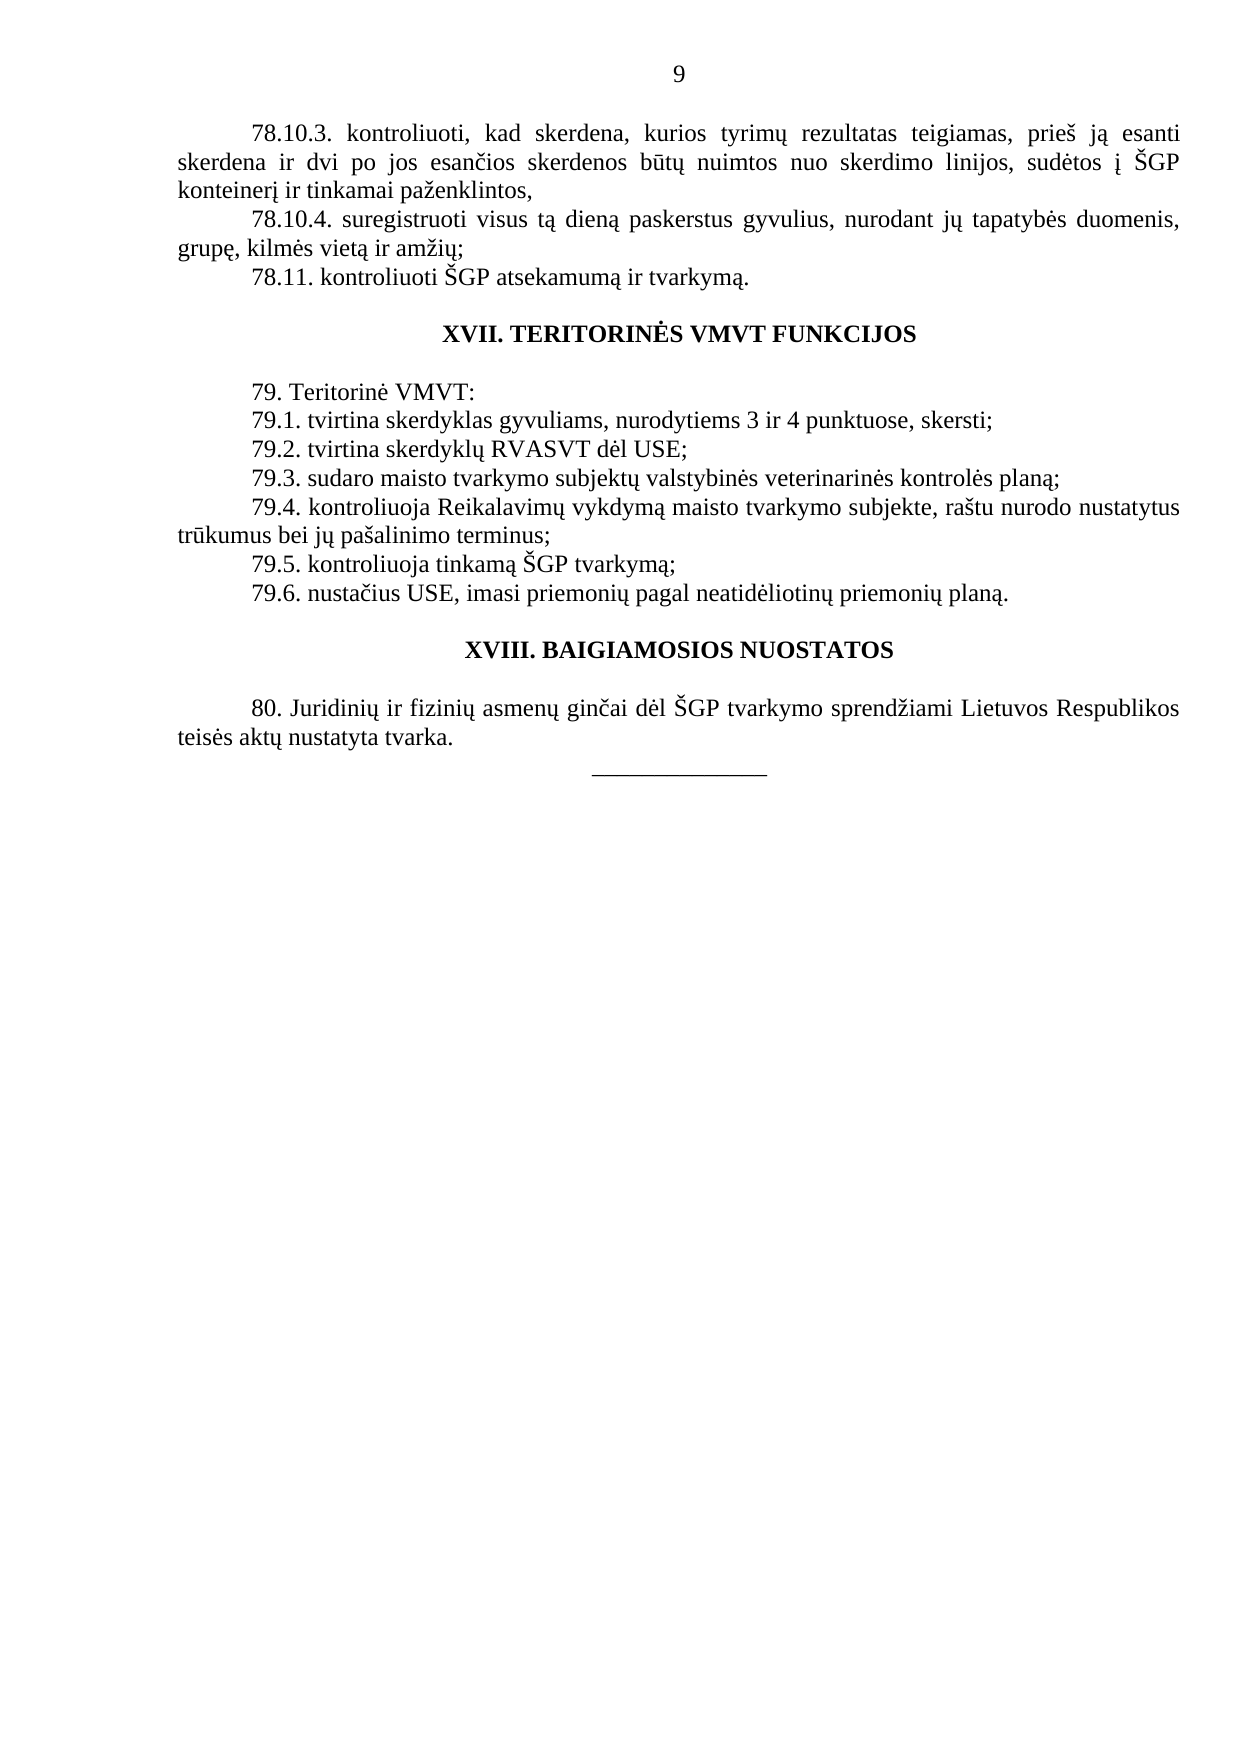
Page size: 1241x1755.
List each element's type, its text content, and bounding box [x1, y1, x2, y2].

text 80. Juridinių ir fizinių asmenų ginčai dėl ŠGP tvarkymo sprendžiami Lietuvos Respublikos teisės aktų nustatyta tvarka. [177, 693, 1181, 751]
text 78.11. kontroliuoti ŠGP atsekamumą ir tvarkymą. [177, 262, 1181, 291]
text 79.3. sudaro maisto tvarkymo subjektų valstybinės veterinarinės kontrolės planą; [177, 463, 1181, 492]
text 79.4. kontroliuoja Reikalavimų vykdymą maisto tvarkymo subjekte, raštu nurodo nustatytus trūkumus bei jų pašalinimo terminus; [177, 492, 1181, 549]
text 79.1. tvirtina skerdyklas gyvuliams, nurodytiems 3 ir 4 punktuose, skersti; [177, 406, 1181, 434]
text XVIII. BAIGIAMOSIOS NUOSTATOS [177, 636, 1181, 664]
text 79.2. tvirtina skerdyklų RVASVT dėl USE; [177, 434, 1181, 463]
text 78.10.3. kontroliuoti, kad skerdena, kurios tyrimų rezultatas teigiamas, prieš ją esanti skerdena ir dvi po jos esančios skerdenos būtų nuimtos nuo skerdimo linijos, sudėtos į ŠGP konteinerį ir tinkamai paženklintos, [177, 118, 1181, 204]
text 79.5. kontroliuoja tinkamą ŠGP tvarkymą; [177, 549, 1181, 578]
text 79. Teritorinė VMVT: [177, 377, 1181, 406]
text XVII. TERITORINĖS VMVT FUNKCIJOS [177, 319, 1181, 348]
text 78.10.4. suregistruoti visus tą dieną paskerstus gyvulius, nurodant jų tapatybės duomenis, grupę, kilmės vietą ir amžių; [177, 204, 1181, 262]
text 79.6. nustačius USE, imasi priemonių pagal neatidėliotinų priemonių planą. [177, 578, 1181, 607]
text ______________ [177, 751, 1181, 779]
